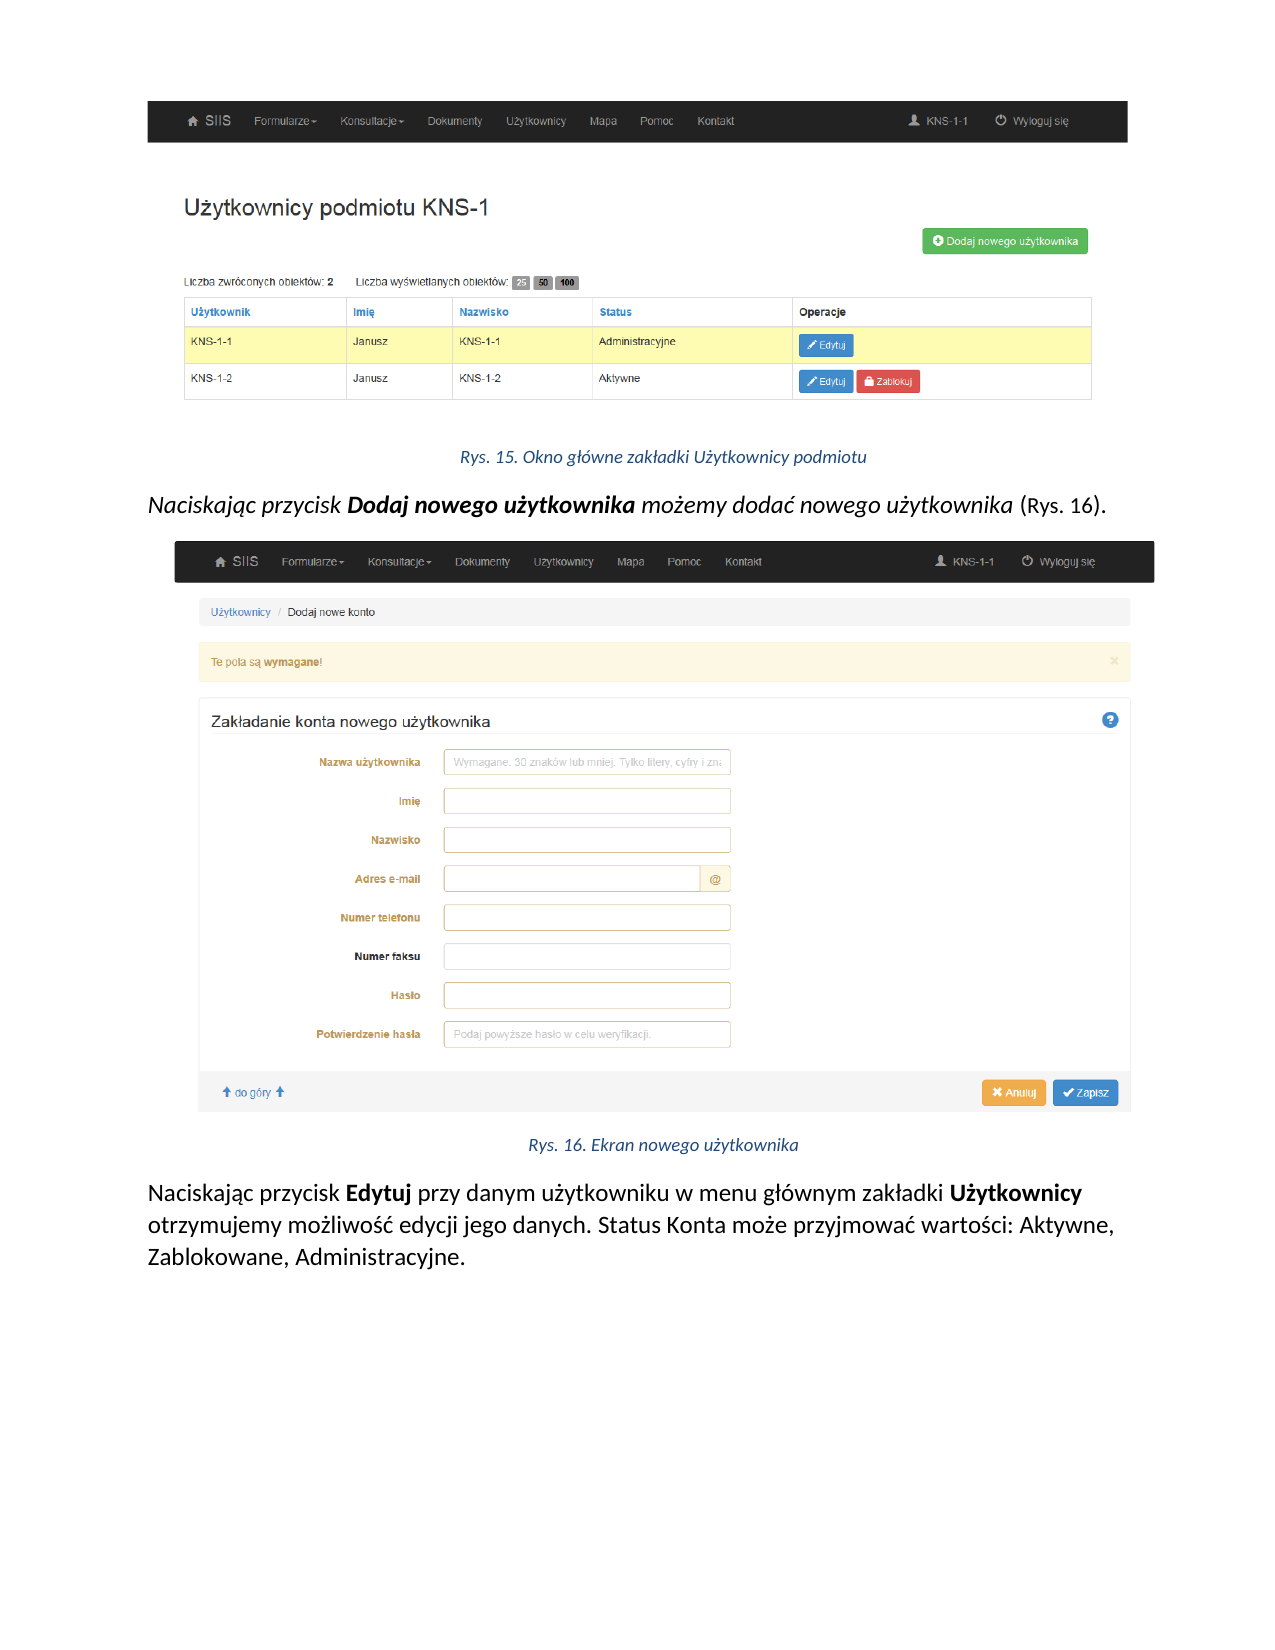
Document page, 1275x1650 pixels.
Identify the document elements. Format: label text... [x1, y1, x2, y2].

text Rys. 16. Ekran nowego użytkownika [148, 1133, 1181, 1156]
text Rys. 15. Okno główne zakładki Użytkownicy podmiotu [148, 445, 1181, 468]
text Naciskając przycisk Dodaj nowego użytkownika możemy dodać nowego użytkownika (Rys. 16). [148, 489, 1181, 519]
text Naciskając przycisk Edytuj przy danym użytkowniku w menu głównym zakładki Użytkownicy otrzymujemy możliwość edycji jego danych. Status Konta może przyjmować wartości: Aktywne, Zablokowane, Administracyjne. [148, 1177, 1181, 1272]
